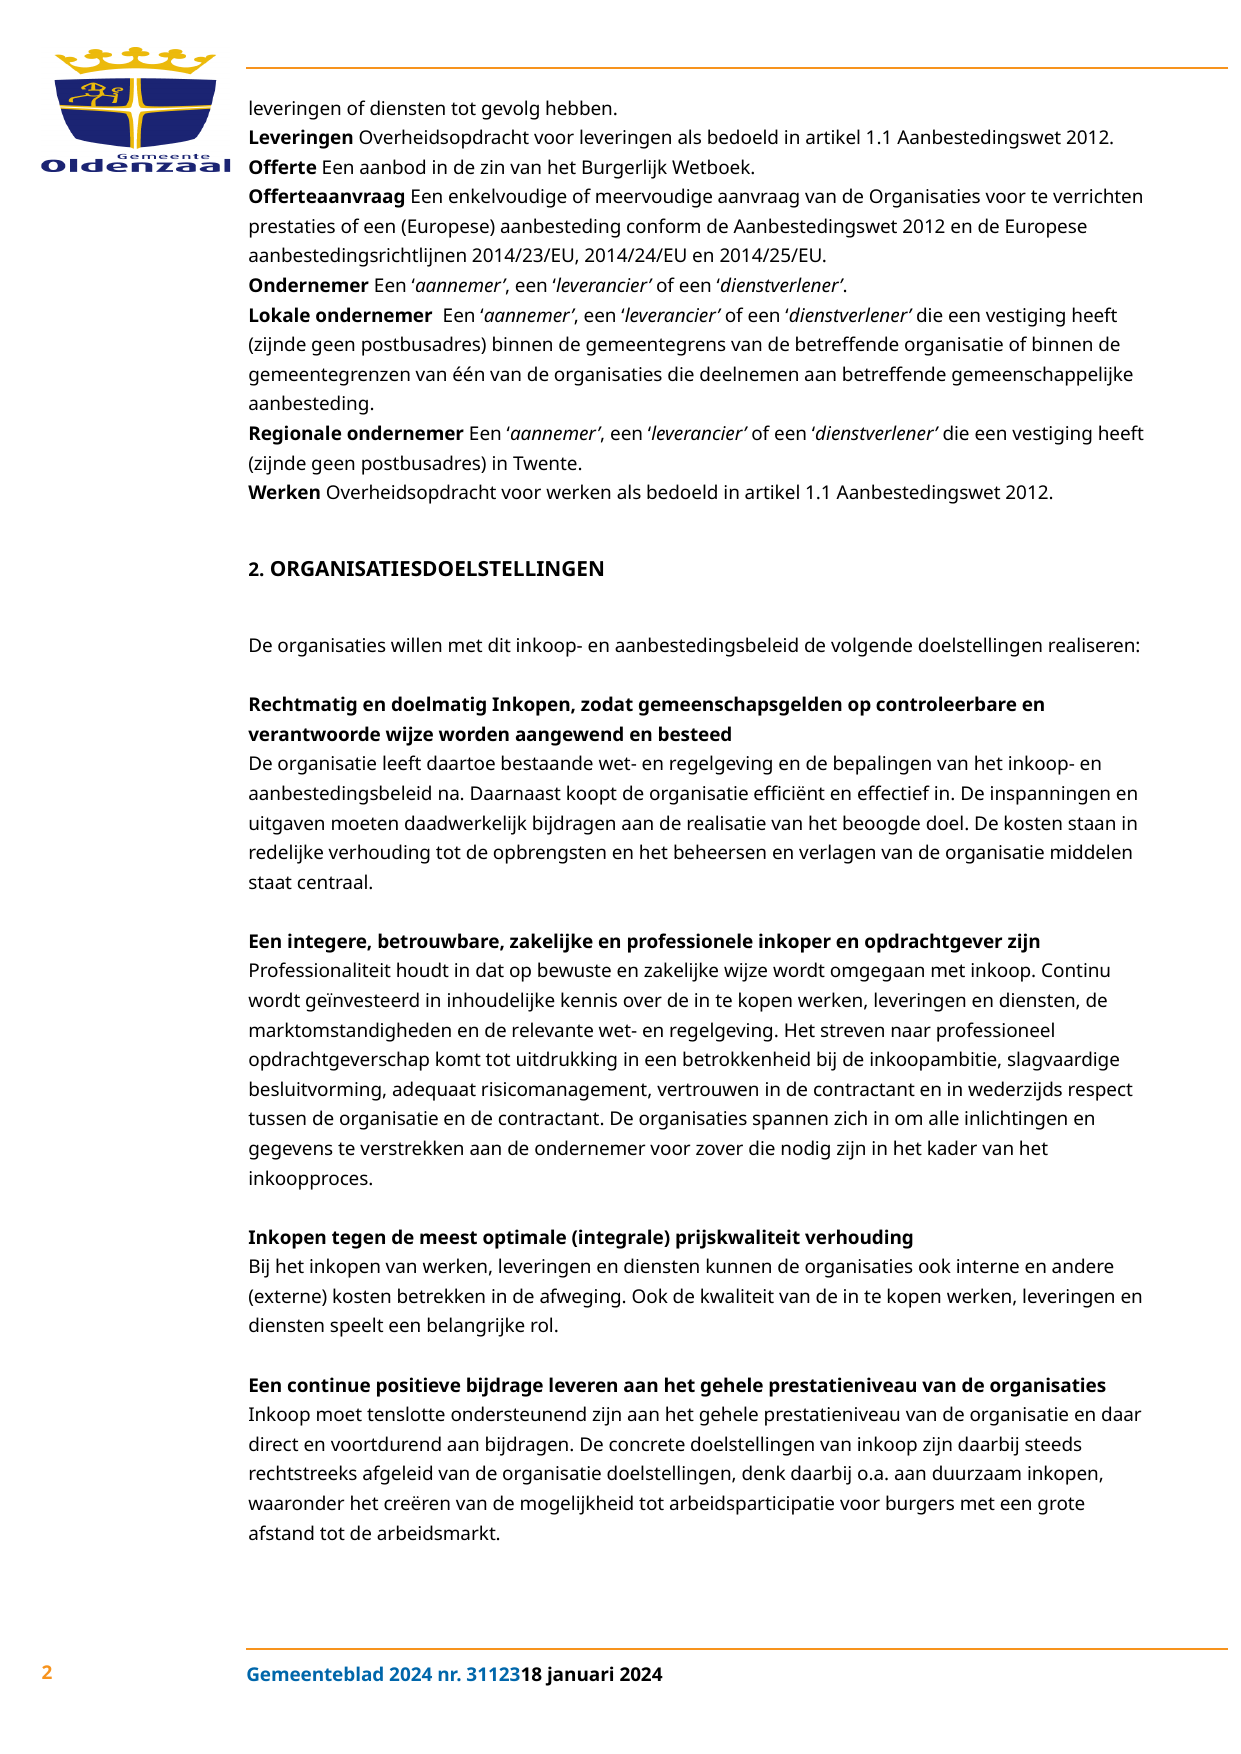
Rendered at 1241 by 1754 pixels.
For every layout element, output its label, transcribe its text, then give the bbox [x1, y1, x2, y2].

text De organisaties willen met dit inkoop- en aanbestedingsbeleid de volgende doelstellingen realiseren: [248, 632, 1152, 658]
text Offerte Een aanbod in de zin van het Burgerlijk Wetboek. [248, 154, 1152, 180]
text Regionale ondernemer Een ‘aannemer’, een ‘leverancier’ of een ‘dienstverlener’ die een vestiging heeft (zijnde geen postbusadres) in Twente. [248, 420, 1152, 476]
text Inkoop moet tenslotte ondersteunend zijn aan het gehele prestatieniveau van de organisatie en daar direct en voortdurend aan bijdragen. De concrete doelstellingen van inkoop zijn daarbij steeds rechtstreeks afgeleid van de organisatie doelstellingen, denk daarbij o.a. aan duurzaam inkopen, waaronder het creëren van de mogelijkheid tot arbeidsparticipatie voor burgers met een grote afstand tot de arbeidsmarkt. [248, 1401, 1152, 1546]
text Rechtmatig en doelmatig Inkopen, zodat gemeenschapsgelden op controleerbare en verantwoorde wijze worden aangewend en besteed [248, 691, 1152, 747]
picture [41, 47, 231, 172]
text Professionaliteit houdt in dat op bewuste en zakelijke wijze wordt omgegaan met inkoop. Continu wordt geïnvesteerd in inhoudelijke kennis over de in te kopen werken, leveringen en diensten, de marktomstandigheden en de relevante wet- en regelgeving. Het streven naar professioneel opdrachtgeverschap komt tot uitdrukking in een betrokkenheid bij de inkoopambitie, slagvaardige besluitvorming, adequaat risicomanagement, vertrouwen in de contractant en in wederzijds respect tussen de organisatie en de contractant. De organisaties spannen zich in om alle inlichtingen en gegevens te verstrekken aan de ondernemer voor zover die nodig zijn in het kader van het inkoopproces. [248, 958, 1152, 1191]
text Offerteaanvraag Een enkelvoudige of meervoudige aanvraag van de Organisaties voor te verrichten prestaties of een (Europese) aanbesteding conform de Aanbestedingswet 2012 en de Europese aanbestedingsrichtlijnen 2014/23/EU, 2014/24/EU en 2014/25/EU. [248, 183, 1152, 268]
text Een continue positieve bijdrage leveren aan het gehele prestatieniveau van de organisaties [248, 1372, 1152, 1398]
text De organisatie leeft daartoe bestaande wet- en regelgeving en de bepalingen van het inkoop- en aanbestedingsbeleid na. Daarnaast koopt de organisatie efficiënt en effectief in. De inspanningen en uitgaven moeten daadwerkelijk bijdragen aan de realisatie van het beoogde doel. De kosten staan in redelijke verhouding tot de opbrengsten en het beheersen en verlagen van de organisatie middelen staat centraal. [248, 751, 1152, 895]
text 2. ORGANISATIESDOELSTELLINGEN [248, 554, 1152, 583]
text Bij het inkopen van werken, leveringen en diensten kunnen de organisaties ook interne en andere (externe) kosten betrekken in de afweging. Ook de kwaliteit van de in te kopen werken, leveringen en diensten speelt een belangrijke rol. [248, 1253, 1152, 1338]
text Leveringen Overheidsopdracht voor leveringen als bedoeld in artikel 1.1 Aanbestedingswet 2012. [248, 124, 1152, 150]
text Werken Overheidsopdracht voor werken als bedoeld in artikel 1.1 Aanbestedingswet 2012. [248, 479, 1152, 505]
text Lokale ondernemer Een ‘aannemer’, een ‘leverancier’ of een ‘dienstverlener’ die een vestiging heeft (zijnde geen postbusadres) binnen de gemeentegrens van de betreffende organisatie of binnen de gemeentegrenzen van één van de organisaties die deelnemen aan betreffende gemeenschappelijke aanbesteding. [248, 302, 1152, 416]
text Een integere, betrouwbare, zakelijke en professionele inkoper en opdrachtgever zijn [248, 928, 1152, 954]
text Ondernemer Een ‘aannemer’, een ‘leverancier’ of een ‘dienstverlener’. [248, 272, 1152, 298]
text leveringen of diensten tot gevolg hebben. [248, 95, 1152, 121]
text Inkopen tegen de meest optimale (integrale) prijskwaliteit verhouding [248, 1224, 1152, 1250]
